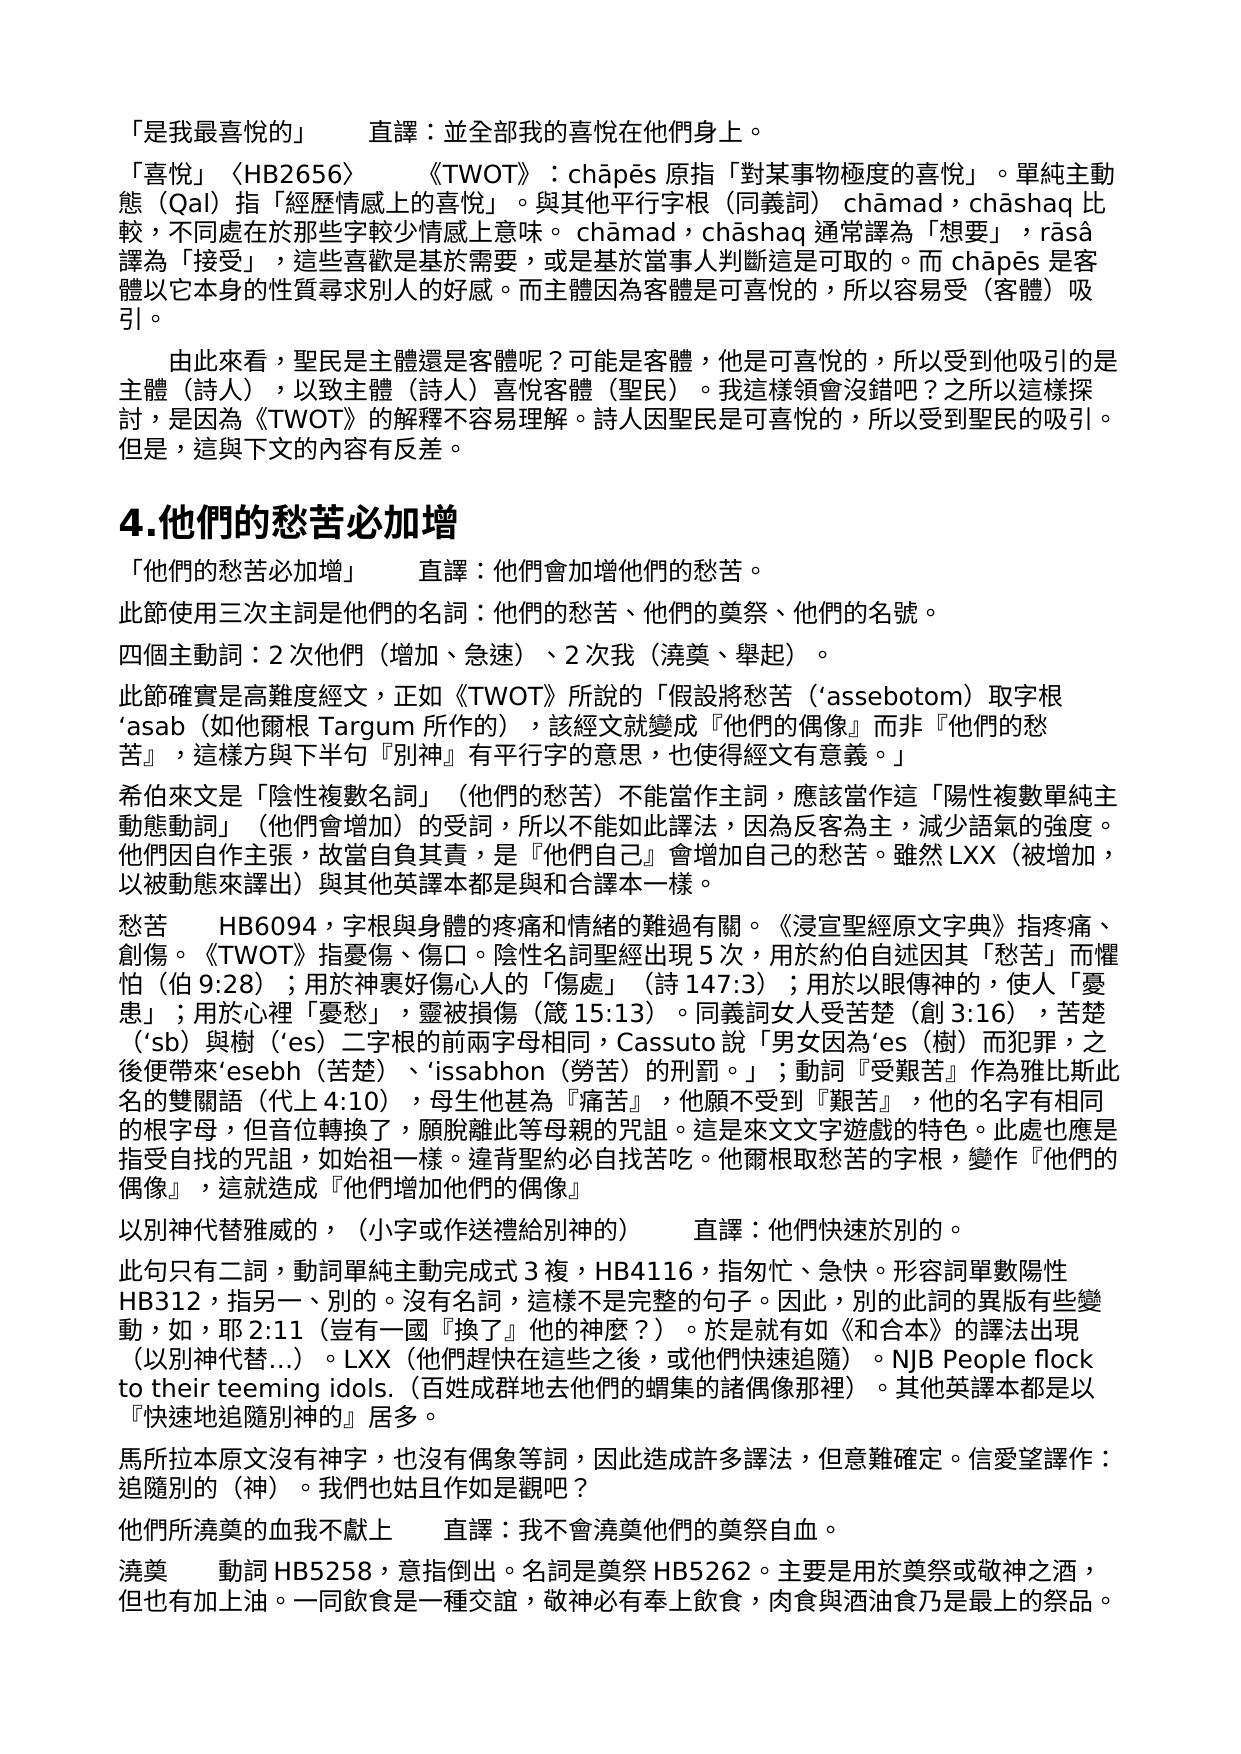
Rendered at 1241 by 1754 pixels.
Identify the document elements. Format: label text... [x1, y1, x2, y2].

text 此節使用三次主詞是他們的名詞：他們的愁苦、他們的奠祭、他們的名號。 [118, 599, 1122, 628]
text 四個主動詞：2次他們（增加、急速）、2次我（澆奠、舉起）。 [118, 641, 1122, 670]
text 此節確實是高難度經文，正如《TWOT》所說的「假設將愁苦（‘assebotom）取字根 ‘asab（如他爾根 Targum 所作的），該經文就變成『他們的偶像』而非『他們的愁苦』，這樣方與下半句『別神』有平行字的意思，也使得經文有意義。」 [118, 683, 1122, 770]
text 「他們的愁苦必加增」 直譯：他們會加增他們的愁苦。 [118, 558, 1122, 587]
text 希伯來文是「陰性複數名詞」（他們的愁苦）不能當作主詞，應該當作這「陽性複數單純主動態動詞」（他們會增加）的受詞，所以不能如此譯法，因為反客為主，減少語氣的強度。他們因自作主張，故當自負其責，是『他們自己』會增加自己的愁苦。雖然LXX（被增加，以被動態來譯出）與其他英譯本都是與和合譯本一樣。 [118, 783, 1122, 899]
text 愁苦 HB6094，字根與身體的疼痛和情緒的難過有關。《浸宣聖經原文字典》指疼痛、創傷。《TWOT》指憂傷、傷口。陰性名詞聖經出現5次，用於約伯自述因其「愁苦」而懼怕（伯9:28）；用於神裹好傷心人的「傷處」（詩147:3）；用於以眼傳神的，使人「憂患」；用於心裡「憂愁」，靈被損傷（箴15:13）。同義詞女人受苦楚（創3:16），苦楚（‘sb）與樹（‘es）二字根的前兩字母相同，Cassuto說「男女因為‘es（樹）而犯罪，之後便帶來‘esebh（苦楚）、‘issabhon（勞苦）的刑罰。」；動詞『受艱苦』作為雅比斯此名的雙關語（代上4:10），母生他甚為『痛苦』，他願不受到『艱苦』，他的名字有相同的根字母，但音位轉換了，願脫離此等母親的咒詛。這是來文文字遊戲的特色。此處也應是指受自找的咒詛，如始祖一樣。違背聖約必自找苦吃。他爾根取愁苦的字根，變作『他們的偶像』，這就造成『他們增加他們的偶像』 [118, 912, 1122, 1203]
text 由此來看，聖民是主體還是客體呢？可能是客體，他是可喜悅的，所以受到他吸引的是主體（詩人），以致主體（詩人）喜悅客體（聖民）。我這樣領會沒錯吧？之所以這樣探討，是因為《TWOT》的解釋不容易理解。詩人因聖民是可喜悅的，所以受到聖民的吸引。但是，這與下文的內容有反差。 [118, 347, 1122, 464]
text 此句只有二詞，動詞單純主動完成式3複，HB4116，指匆忙、急快。形容詞單數陽性HB312，指另一、別的。沒有名詞，這樣不是完整的句子。因此，別的此詞的異版有些變動，如，耶2:11（豈有一國『換了』他的神麼？）。於是就有如《和合本》的譯法出現（以別神代替…）。LXX（他們趕快在這些之後，或他們快速追隨）。NJB People flock to their teeming idols.（百姓成群地去他們的蝟集的諸偶像那裡）。其他英譯本都是以『快速地追隨別神的』居多。 [118, 1258, 1122, 1433]
text 「是我最喜悅的」 直譯：並全部我的喜悅在他們身上。 [118, 118, 1122, 147]
text 他們所澆奠的血我不獻上 直譯：我不會澆奠他們的奠祭自血。 [118, 1516, 1122, 1545]
subtitle 4.他們的愁苦必加增 [118, 501, 1122, 545]
text 澆奠 動詞HB5258，意指倒出。名詞是奠祭HB5262。主要是用於奠祭或敬神之酒，但也有加上油。一同飲食是一種交誼，敬神必有奉上飲食，肉食與酒油食乃是最上的祭品。 [118, 1558, 1122, 1616]
text 馬所拉本原文沒有神字，也沒有偶象等詞，因此造成許多譯法，但意難確定。信愛望譯作：追隨別的（神）。我們也姑且作如是觀吧？ [118, 1445, 1122, 1503]
text 「喜悅」〈HB2656〉 《TWOT》：chāpēs 原指「對某事物極度的喜悅」。單純主動態（Qal）指「經歷情感上的喜悅」。與其他平行字根（同義詞） chāmad，chāshaq 比較，不同處在於那些字較少情感上意味。 chāmad，chāshaq 通常譯為「想要」，rāsâ 譯為「接受」，這些喜歡是基於需要，或是基於當事人判斷這是可取的。而 chāpēs 是客體以它本身的性質尋求別人的好感。而主體因為客體是可喜悅的，所以容易受（客體）吸引。 [118, 160, 1122, 335]
text 以別神代替雅威的，（小字或作送禮給別神的） 直譯：他們快速於別的。 [118, 1216, 1122, 1245]
